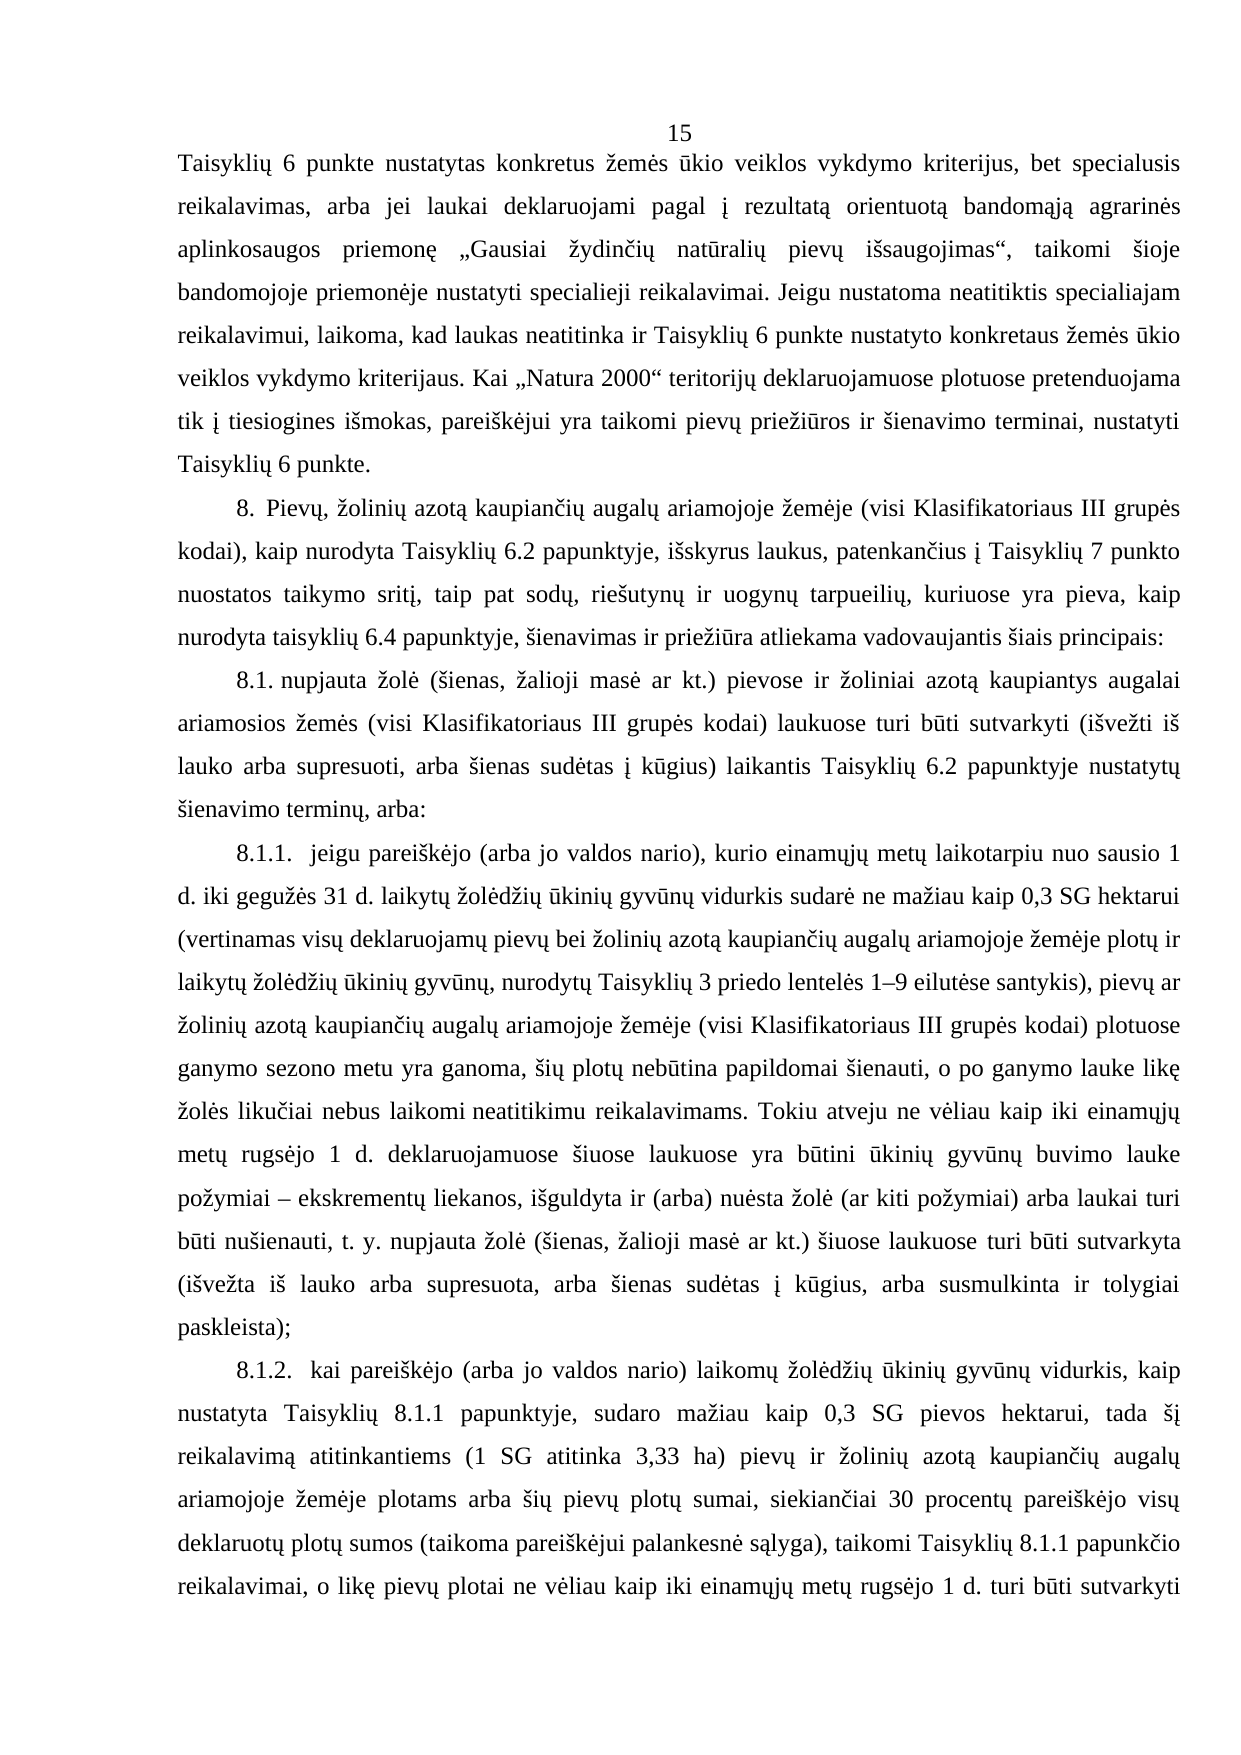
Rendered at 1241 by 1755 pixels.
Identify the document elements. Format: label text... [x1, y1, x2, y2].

text Taisyklių 6 punkte nustatytas konkretus žemės ūkio veiklos vykdymo kriterijus, bet specialusis reikalavimas, arba jei laukai deklaruojami pagal į rezultatą orientuotą bandomąją agrarinės aplinkosaugos priemonę „Gausiai žydinčių natūralių pievų išsaugojimas“, taikomi šioje bandomojoje priemonėje nustatyti specialieji reikalavimai. Jeigu nustatoma neatitiktis specialiajam reikalavimui, laikoma, kad laukas neatitinka ir Taisyklių 6 punkte nustatyto konkretaus žemės ūkio veiklos vykdymo kriterijaus. Kai „Natura 2000“ teritorijų deklaruojamuose plotuose pretenduojama tik į tiesiogines išmokas, pareiškėjui yra taikomi pievų priežiūros ir šienavimo terminai, nustatyti Taisyklių 6 punkte. [177, 148, 1181, 478]
text 8.1. nupjauta žolė (šienas, žalioji masė ar kt.) pievose ir žoliniai azotą kaupiantys augalai ariamosios žemės (visi Klasifikatoriaus III grupės kodai) laukuose turi būti sutvarkyti (išvežti iš lauko arba supresuoti, arba šienas sudėtas į kūgius) laikantis Taisyklių 6.2 papunktyje nustatytų šienavimo terminų, arba: [177, 665, 1181, 823]
text 8. Pievų, žolinių azotą kaupiančių augalų ariamojoje žemėje (visi Klasifikatoriaus III grupės kodai), kaip nurodyta Taisyklių 6.2 papunktyje, išskyrus laukus, patenkančius į Taisyklių 7 punkto nuostatos taikymo sritį, taip pat sodų, riešutynų ir uogynų tarpueilių, kuriuose yra pieva, kaip nurodyta taisyklių 6.4 papunktyje, šienavimas ir priežiūra atliekama vadovaujantis šiais principais: [177, 493, 1181, 651]
text 8.1.1. jeigu pareiškėjo (arba jo valdos nario), kurio einamųjų metų laikotarpiu nuo sausio 1 d. iki gegužės 31 d. laikytų žolėdžių ūkinių gyvūnų vidurkis sudarė ne mažiau kaip 0,3 SG hektarui (vertinamas visų deklaruojamų pievų bei žolinių azotą kaupiančių augalų ariamojoje žemėje plotų ir laikytų žolėdžių ūkinių gyvūnų, nurodytų Taisyklių 3 priedo lentelės 1–9 eilutėse santykis), pievų ar žolinių azotą kaupiančių augalų ariamojoje žemėje (visi Klasifikatoriaus III grupės kodai) plotuose ganymo sezono metu yra ganoma, šių plotų nebūtina papildomai šienauti, o po ganymo lauke likę žolės likučiai nebus laikomi neatitikimu reikalavimams. Tokiu atveju ne vėliau kaip iki einamųjų metų rugsėjo 1 d. deklaruojamuose šiuose laukuose yra būtini ūkinių gyvūnų buvimo lauke požymiai – ekskrementų liekanos, išguldyta ir (arba) nuėsta žolė (ar kiti požymiai) arba laukai turi būti nušienauti, t. y. nupjauta žolė (šienas, žalioji masė ar kt.) šiuose laukuose turi būti sutvarkyta (išvežta iš lauko arba supresuota, arba šienas sudėtas į kūgius, arba susmulkinta ir tolygiai paskleista); [177, 838, 1181, 1341]
text 8.1.2. kai pareiškėjo (arba jo valdos nario) laikomų žolėdžių ūkinių gyvūnų vidurkis, kaip nustatyta Taisyklių 8.1.1 papunktyje, sudaro mažiau kaip 0,3 SG pievos hektarui, tada šį reikalavimą atitinkantiems (1 SG atitinka 3,33 ha) pievų ir žolinių azotą kaupiančių augalų ariamojoje žemėje plotams arba šių pievų plotų sumai, siekiančiai 30 procentų pareiškėjo visų deklaruotų plotų sumos (taikoma pareiškėjui palankesnė sąlyga), taikomi Taisyklių 8.1.1 papunkčio reikalavimai, o likę pievų plotai ne vėliau kaip iki einamųjų metų rugsėjo 1 d. turi būti sutvarkyti [177, 1355, 1181, 1599]
